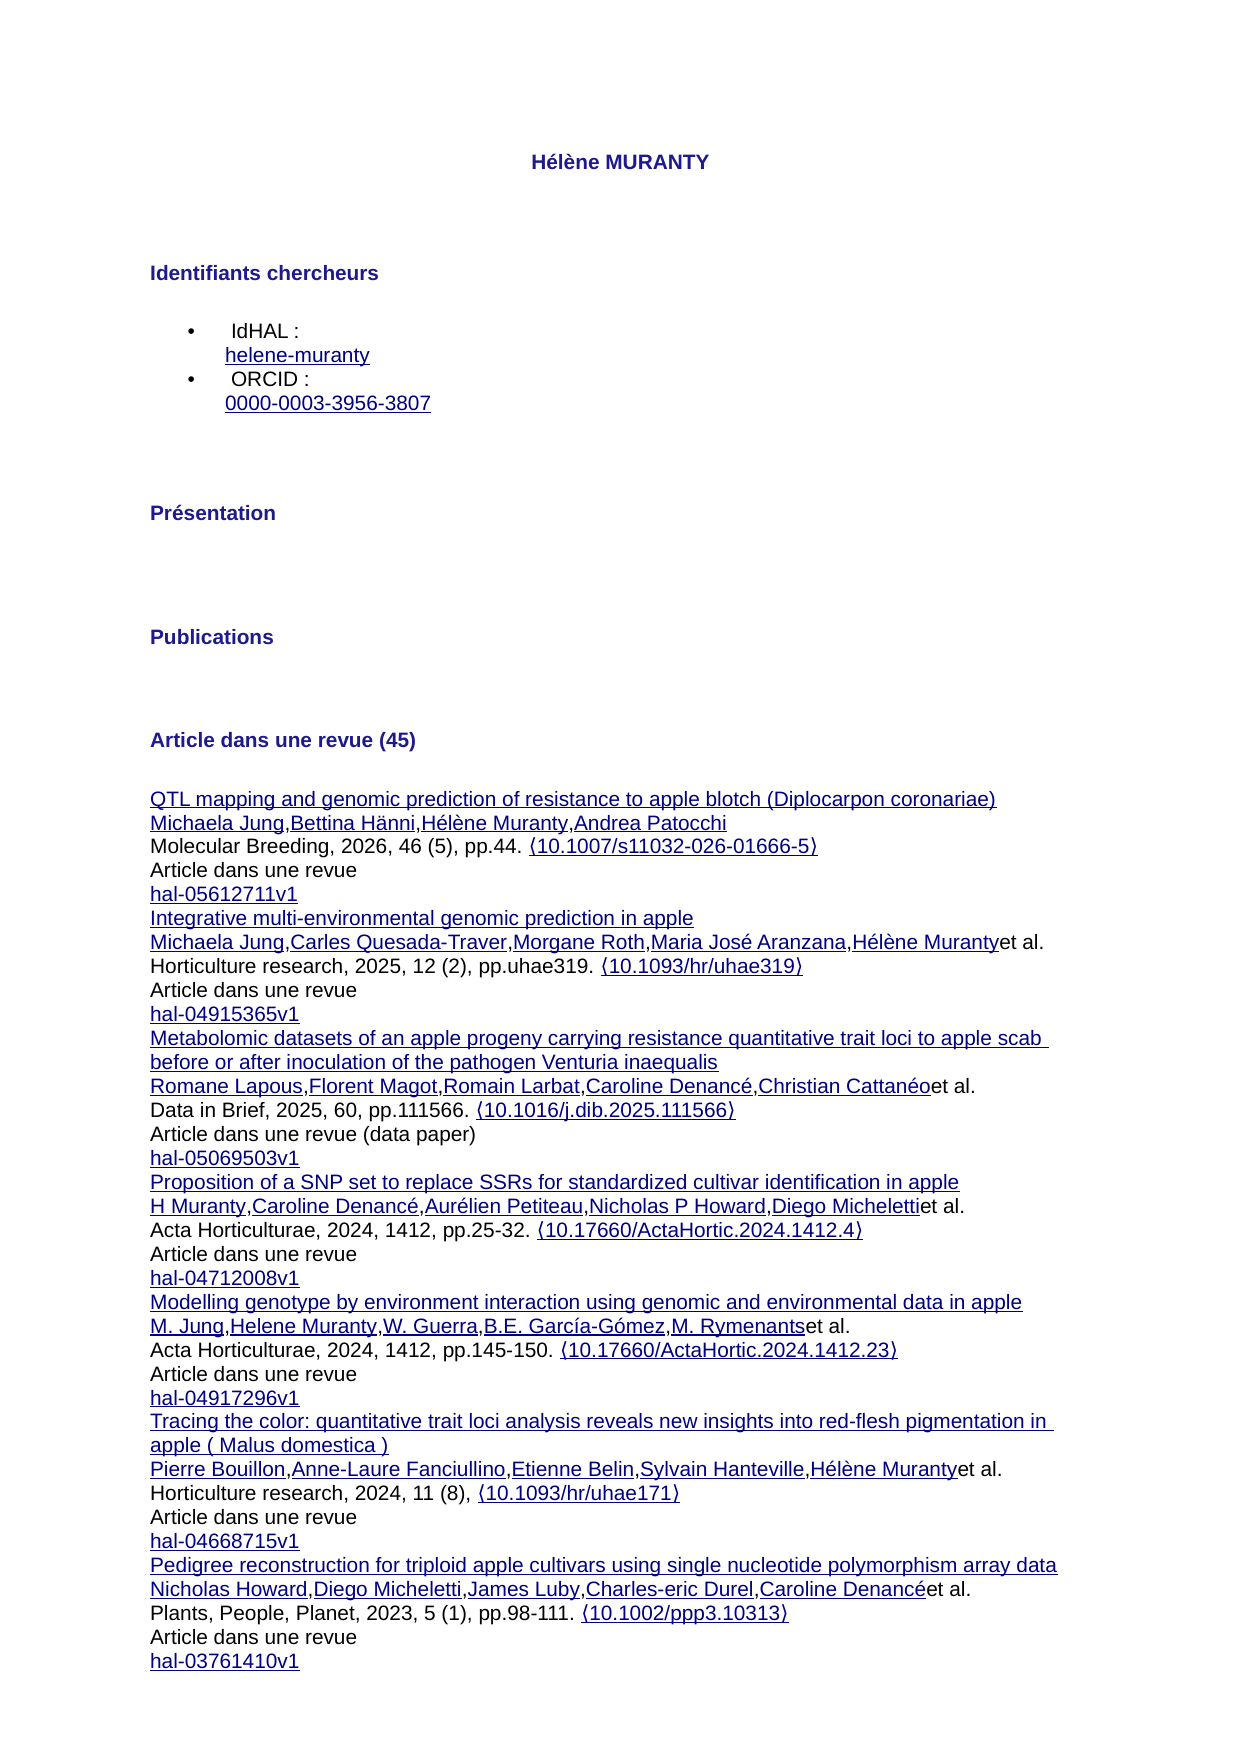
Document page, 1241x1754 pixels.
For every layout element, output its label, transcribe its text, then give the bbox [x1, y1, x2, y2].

list helene-muranty [187, 343, 1090, 367]
list IdHAL : [187, 319, 1090, 343]
subtitle Identifiants chercheurs [150, 260, 1090, 284]
table_cell Integrative multi-environmental genomic prediction in apple Michaela Jung,Carles Quesada-Traver,Morgane Roth,Maria José Aranzana,Hélène Murantyet al. Horticulture research, 2025, 12 (2), pp.uhae319. ⟨10.1093/hr/uhae319⟩ Article dans une revue hal-04915365v1 [150, 906, 1090, 1026]
table_cell Metabolomic datasets of an apple progeny carrying resistance quantitative trait loci to apple scab before or after inoculation of the pathogen Venturia inaequalis Romane Lapous,Florent Magot,Romain Larbat,Caroline Denancé,Christian Cattanéoet al. Data in Brief, 2025, 60, pp.111566. ⟨10.1016/j.dib.2025.111566⟩ Article dans une revue (data paper) hal-05069503v1 [150, 1026, 1090, 1170]
list ORCID : [187, 367, 1090, 391]
subtitle Présentation [150, 501, 1090, 525]
table_cell Tracing the color: quantitative trait loci analysis reveals new insights into red-flesh pigmentation in apple ( Malus domestica ) Pierre Bouillon,Anne-Laure Fanciullino,Etienne Belin,Sylvain Hanteville,Hélène Murantyet al. Horticulture research, 2024, 11 (8), ⟨10.1093/hr/uhae171⟩ Article dans une revue hal-04668715v1 [150, 1409, 1090, 1553]
table_cell Modelling genotype by environment interaction using genomic and environmental data in apple M. Jung,Helene Muranty,W. Guerra,B.E. García-Gómez,M. Rymenantset al. Acta Horticulturae, 2024, 1412, pp.145-150. ⟨10.17660/ActaHortic.2024.1412.23⟩ Article dans une revue hal-04917296v1 [150, 1290, 1090, 1409]
subtitle Article dans une revue (45) [150, 728, 1090, 752]
table_cell Proposition of a SNP set to replace SSRs for standardized cultivar identification in apple H Muranty,Caroline Denancé,Aurélien Petiteau,Nicholas P Howard,Diego Michelettiet al. Acta Horticulturae, 2024, 1412, pp.25-32. ⟨10.17660/ActaHortic.2024.1412.4⟩ Article dans une revue hal-04712008v1 [150, 1170, 1090, 1289]
subtitle Publications [150, 625, 1090, 649]
subtitle Hélène MURANTY [150, 150, 1090, 174]
table_cell Pedigree reconstruction for triploid apple cultivars using single nucleotide polymorphism array data Nicholas Howard,Diego Micheletti,James Luby,Charles‐eric Durel,Caroline Denancéet al. Plants, People, Planet, 2023, 5 (1), pp.98-111. ⟨10.1002/ppp3.10313⟩ Article dans une revue hal-03761410v1 [150, 1553, 1090, 1673]
list 0000-0003-3956-3807 [187, 391, 1090, 414]
table_header QTL mapping and genomic prediction of resistance to apple blotch (Diplocarpon coronariae) Michaela Jung,Bettina Hänni,Hélène Muranty,Andrea Patocchi Molecular Breeding, 2026, 46 (5), pp.44. ⟨10.1007/s11032-026-01666-5⟩ Article dans une revue hal-05612711v1 [150, 786, 1090, 906]
